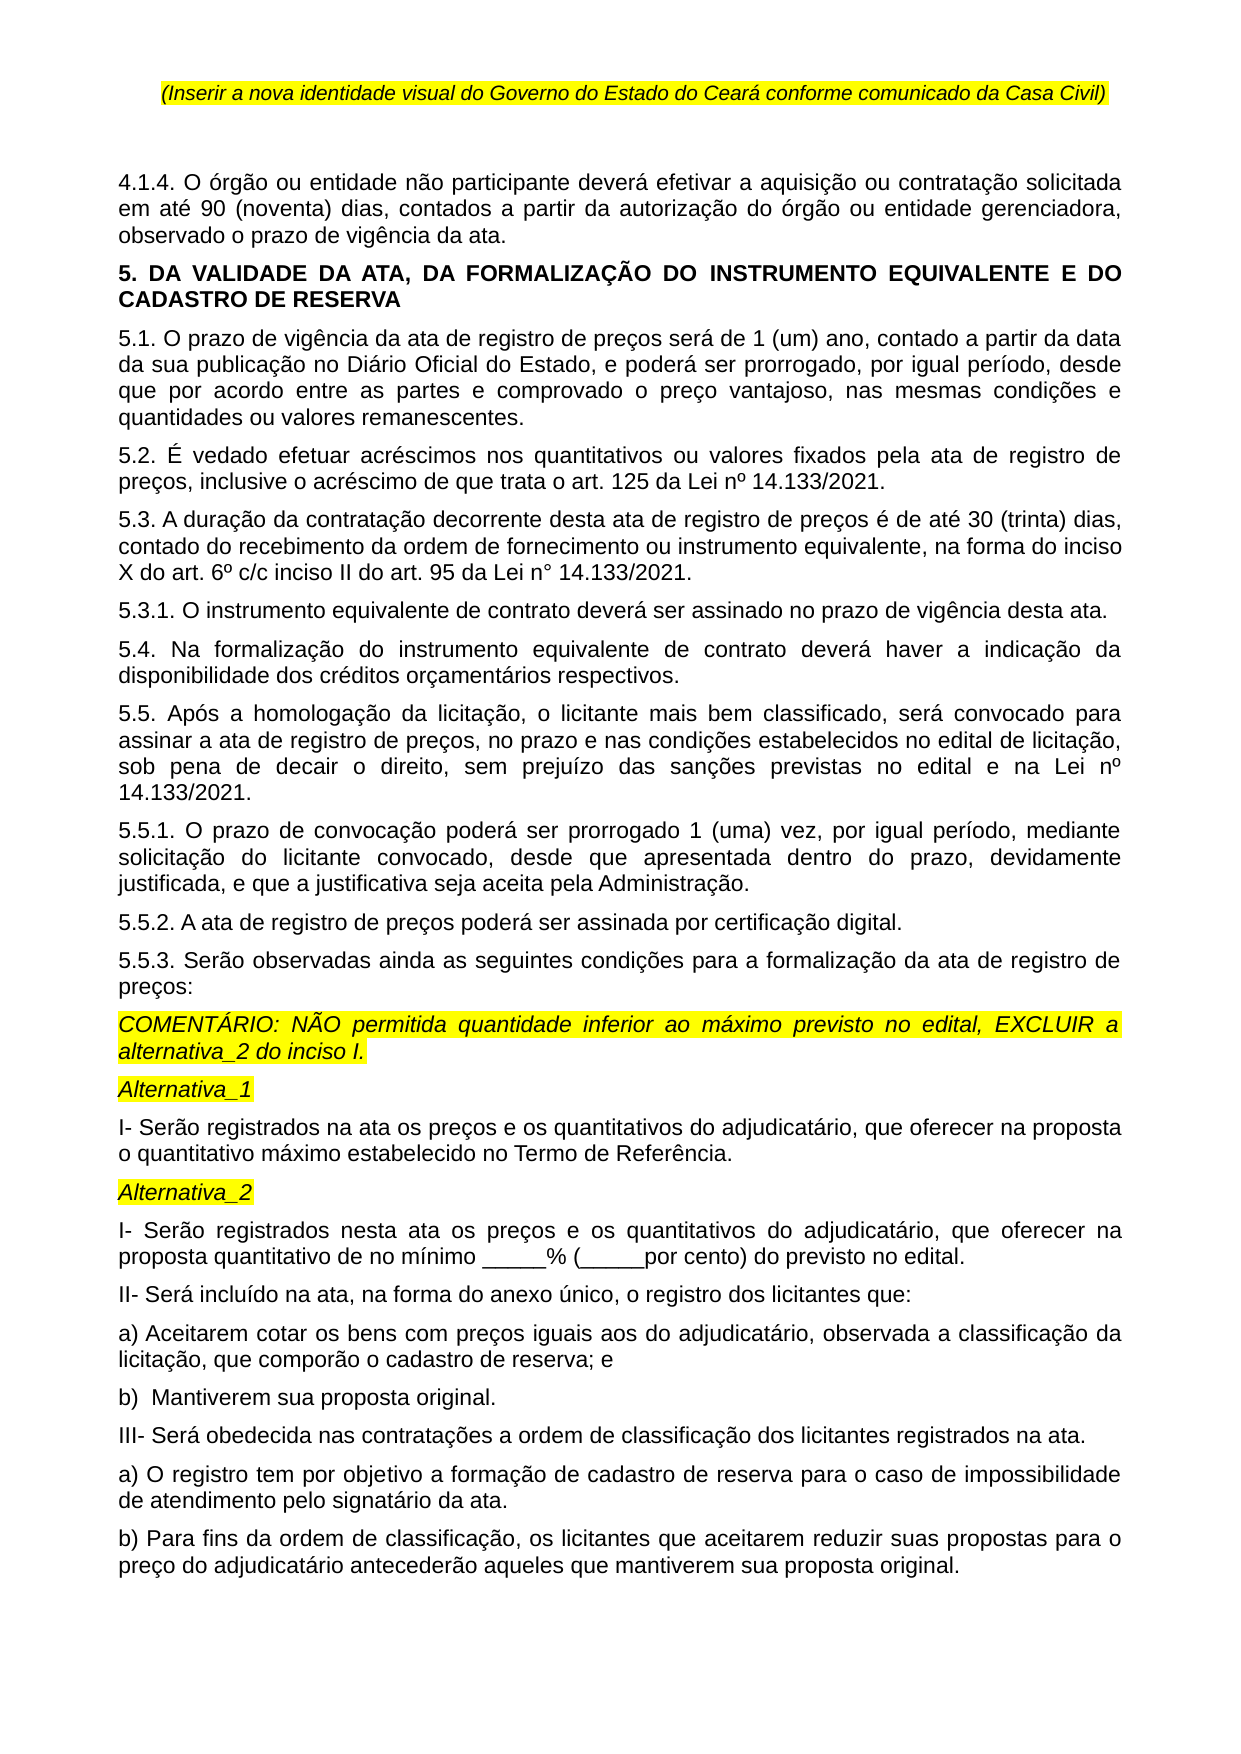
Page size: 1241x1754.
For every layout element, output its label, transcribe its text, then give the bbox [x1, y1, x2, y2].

text 4.1.4. O órgão ou entidade não participante deverá efetivar a aquisição ou contratação solicitada em até 90 (noventa) dias, contados a partir da autorização do órgão ou entidade gerenciadora, observado o prazo de vigência da ata. [118, 169, 1122, 248]
text I- Serão registrados na ata os preços e os quantitativos do adjudicatário, que oferecer na proposta o quantitativo máximo estabelecido no Termo de Referência. [118, 1114, 1122, 1167]
text 5.5. Após a homologação da licitação, o licitante mais bem classificado, será convocado para assinar a ata de registro de preços, no prazo e nas condições estabelecidos no edital de licitação, sob pena de decair o direito, sem prejuízo das sanções previstas no edital e na Lei nº 14.133/2021. [118, 700, 1122, 806]
text a) Aceitarem cotar os bens com preços iguais aos do adjudicatário, observada a classificação da licitação, que comporão o cadastro de reserva; e [118, 1320, 1122, 1372]
text III- Será obedecida nas contratações a ordem de classificação dos licitantes registrados na ata. [118, 1422, 1122, 1449]
text a) O registro tem por objetivo a formação de cadastro de reserva para o caso de impossibilidade de atendimento pelo signatário da ata. [118, 1461, 1122, 1513]
text II- Será incluído na ata, na forma do anexo único, o registro dos licitantes que: [118, 1281, 1122, 1308]
text I- Serão registrados nesta ata os preços e os quantitativos do adjudicatário, que oferecer na proposta quantitativo de no mínimo _____% (_____por cento) do previsto no edital. [118, 1217, 1122, 1269]
text 5.3. A duração da contratação decorrente desta ata de registro de preços é de até 30 (trinta) dias, contado do recebimento da ordem de fornecimento ou instrumento equivalente, na forma do inciso X do art. 6º c/c inciso II do art. 95 da Lei n° 14.133/2021. [118, 506, 1122, 586]
text Alternativa_2 [118, 1179, 1122, 1205]
text 5.5.2. A ata de registro de preços poderá ser assinada por certificação digital. [118, 908, 1122, 935]
text 5.5.3. Serão observadas ainda as seguintes condições para a formalização da ata de registro de preços: [118, 947, 1122, 999]
text b) Para fins da ordem de classificação, os licitantes que aceitarem reduzir suas propostas para o preço do adjudicatário antecederão aqueles que mantiverem sua proposta original. [118, 1525, 1122, 1578]
text 5.5.1. O prazo de convocação poderá ser prorrogado 1 (uma) vez, por igual período, mediante solicitação do licitante convocado, desde que apresentada dentro do prazo, devidamente justificada, e que a justificativa seja aceita pela Administração. [118, 817, 1122, 897]
text Alternativa_1 [118, 1076, 1122, 1102]
text 5.4. Na formalização do instrumento equivalente de contrato deverá haver a indicação da disponibilidade dos créditos orçamentários respectivos. [118, 636, 1122, 688]
text 5.2. É vedado efetuar acréscimos nos quantitativos ou valores fixados pela ata de registro de preços, inclusive o acréscimo de que trata o art. 125 da Lei nº 14.133/2021. [118, 442, 1122, 494]
text b) Mantiverem sua proposta original. [118, 1384, 1122, 1411]
text COMENTÁRIO: NÃO permitida quantidade inferior ao máximo previsto no edital, EXCLUIR a alternativa_2 do inciso I. [118, 1011, 1122, 1064]
text 5.1. O prazo de vigência da ata de registro de preços será de 1 (um) ano, contado a partir da data da sua publicação no Diário Oficial do Estado, e poderá ser prorrogado, por igual período, desde que por acordo entre as partes e comprovado o preço vantajoso, nas mesmas condições e quantidades ou valores remanescentes. [118, 324, 1122, 430]
text 5. DA VALIDADE DA ATA, DA FORMALIZAÇÃO DO INSTRUMENTO EQUIVALENTE E DO CADASTRO DE RESERVA [118, 260, 1122, 313]
text 5.3.1. O instrumento equivalente de contrato deverá ser assinado no prazo de vigência desta ata. [118, 597, 1122, 624]
